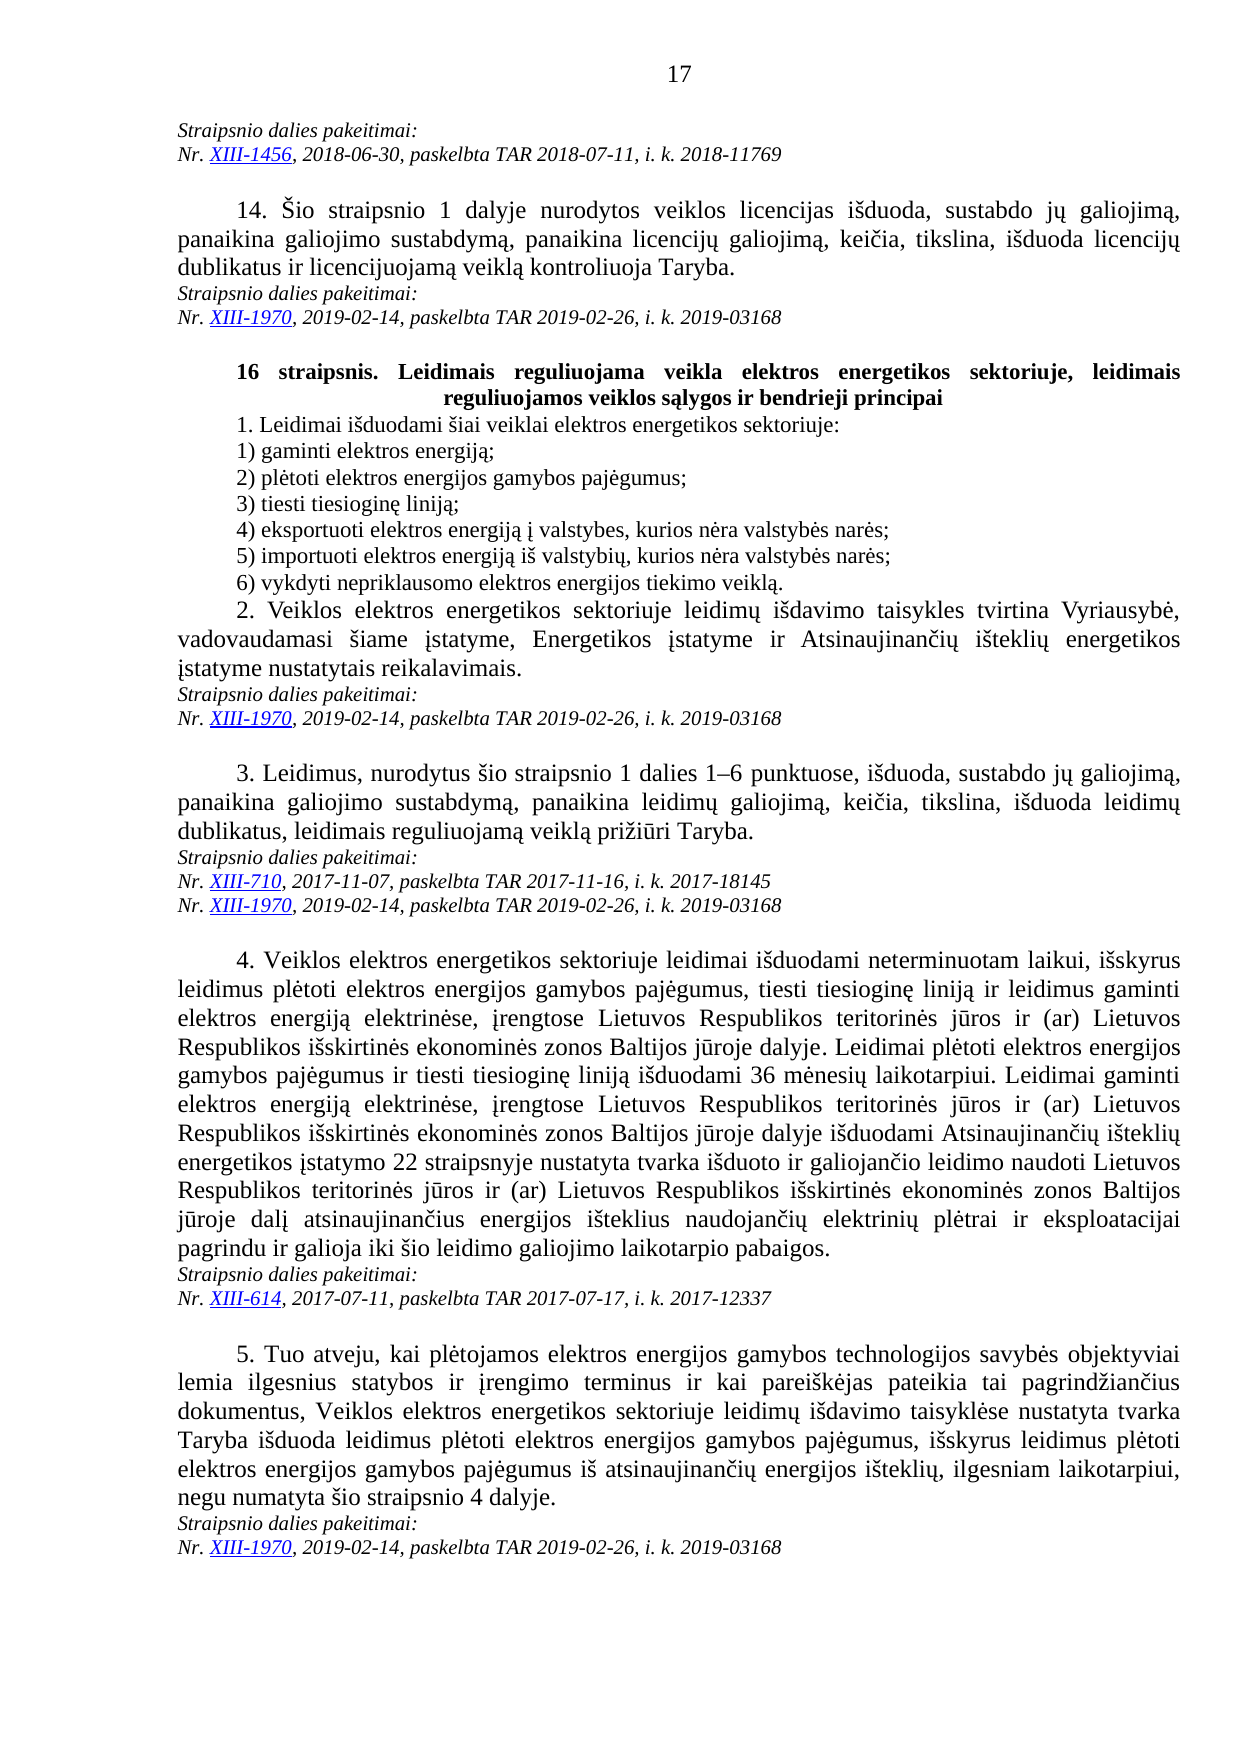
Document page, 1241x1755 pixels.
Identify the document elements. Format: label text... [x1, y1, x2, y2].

text Nr. XIII-1970, 2019-02-14, paskelbta TAR 2019-02-26, i. k. 2019-03168 [177, 1535, 1181, 1559]
text 5) importuoti elektros energiją iš valstybių, kurios nėra valstybės narės; [177, 543, 1181, 569]
text 3. Leidimus, nurodytus šio straipsnio 1 dalies 1–6 punktuose, išduoda, sustabdo jų galiojimą, panaikina galiojimo sustabdymą, panaikina leidimų galiojimą, keičia, tikslina, išduoda leidimų dublikatus, leidimais reguliuojamą veiklą prižiūri Taryba. [177, 758, 1181, 845]
text Straipsnio dalies pakeitimai: [177, 1511, 1181, 1535]
text 4) eksportuoti elektros energiją į valstybes, kurios nėra valstybės narės; [177, 516, 1181, 543]
text 2. Veiklos elektros energetikos sektoriuje leidimų išdavimo taisykles tvirtina Vyriausybė, vadovaudamasi šiame įstatyme, Energetikos įstatyme ir Atsinaujinančių išteklių energetikos įstatyme nustatytais reikalavimais. [177, 595, 1181, 682]
text 1. Leidimai išduodami šiai veiklai elektros energetikos sektoriuje: [177, 411, 1181, 437]
text 5. Tuo atveju, kai plėtojamos elektros energijos gamybos technologijos savybės objektyviai lemia ilgesnius statybos ir įrengimo terminus ir kai pareiškėjas pateikia tai pagrindžiančius dokumentus, Veiklos elektros energetikos sektoriuje leidimų išdavimo taisyklėse nustatyta tvarka Taryba išduoda leidimus plėtoti elektros energijos gamybos pajėgumus, išskyrus leidimus plėtoti elektros energijos gamybos pajėgumus iš atsinaujinančių energijos išteklių, ilgesniam laikotarpiui, negu numatyta šio straipsnio 4 dalyje. [177, 1339, 1181, 1511]
text Nr. XIII-1970, 2019-02-14, paskelbta TAR 2019-02-26, i. k. 2019-03168 [177, 706, 1181, 730]
text 14. Šio straipsnio 1 dalyje nurodytos veiklos licencijas išduoda, sustabdo jų galiojimą, panaikina galiojimo sustabdymą, panaikina licencijų galiojimą, keičia, tikslina, išduoda licencijų dublikatus ir licencijuojamą veiklą kontroliuoja Taryba. [177, 195, 1181, 281]
text Nr. XIII-710, 2017-11-07, paskelbta TAR 2017-11-16, i. k. 2017-18145 [177, 869, 1181, 893]
text Straipsnio dalies pakeitimai: [177, 1262, 1181, 1286]
text 4. Veiklos elektros energetikos sektoriuje leidimai išduodami neterminuotam laikui, išskyrus leidimus plėtoti elektros energijos gamybos pajėgumus, tiesti tiesioginę liniją ir leidimus gaminti elektros energiją elektrinėse, įrengtose Lietuvos Respublikos teritorinės jūros ir (ar) Lietuvos Respublikos išskirtinės ekonominės zonos Baltijos jūroje dalyje. Leidimai plėtoti elektros energijos gamybos pajėgumus ir tiesti tiesioginę liniją išduodami 36 mėnesių laikotarpiui. Leidimai gaminti elektros energiją elektrinėse, įrengtose Lietuvos Respublikos teritorinės jūros ir (ar) Lietuvos Respublikos išskirtinės ekonominės zonos Baltijos jūroje dalyje išduodami Atsinaujinančių išteklių energetikos įstatymo 22 straipsnyje nustatyta tvarka išduoto ir galiojančio leidimo naudoti Lietuvos Respublikos teritorinės jūros ir (ar) Lietuvos Respublikos išskirtinės ekonominės zonos Baltijos jūroje dalį atsinaujinančius energijos išteklius naudojančių elektrinių plėtrai ir eksploatacijai pagrindu ir galioja iki šio leidimo galiojimo laikotarpio pabaigos. [177, 946, 1181, 1262]
text Straipsnio dalies pakeitimai: [177, 118, 1181, 142]
text Nr. XIII-1456, 2018-06-30, paskelbta TAR 2018-07-11, i. k. 2018-11769 [177, 142, 1181, 166]
text Straipsnio dalies pakeitimai: [177, 682, 1181, 706]
text 6) vykdyti nepriklausomo elektros energijos tiekimo veiklą. [177, 569, 1181, 595]
text 2) plėtoti elektros energijos gamybos pajėgumus; [177, 463, 1181, 490]
text Nr. XIII-1970, 2019-02-14, paskelbta TAR 2019-02-26, i. k. 2019-03168 [177, 305, 1181, 329]
text 16 straipsnis. Leidimais reguliuojama veikla elektros energetikos sektoriuje, leidimais reguliuojamos veiklos sąlygos ir bendrieji principai [236, 358, 1181, 411]
text Nr. XIII-614, 2017-07-11, paskelbta TAR 2017-07-17, i. k. 2017-12337 [177, 1286, 1181, 1310]
text Straipsnio dalies pakeitimai: [177, 281, 1181, 305]
text Straipsnio dalies pakeitimai: [177, 845, 1181, 869]
text 1) gaminti elektros energiją; [177, 437, 1181, 463]
text 3) tiesti tiesioginę liniją; [177, 490, 1181, 516]
text Nr. XIII-1970, 2019-02-14, paskelbta TAR 2019-02-26, i. k. 2019-03168 [177, 893, 1181, 917]
